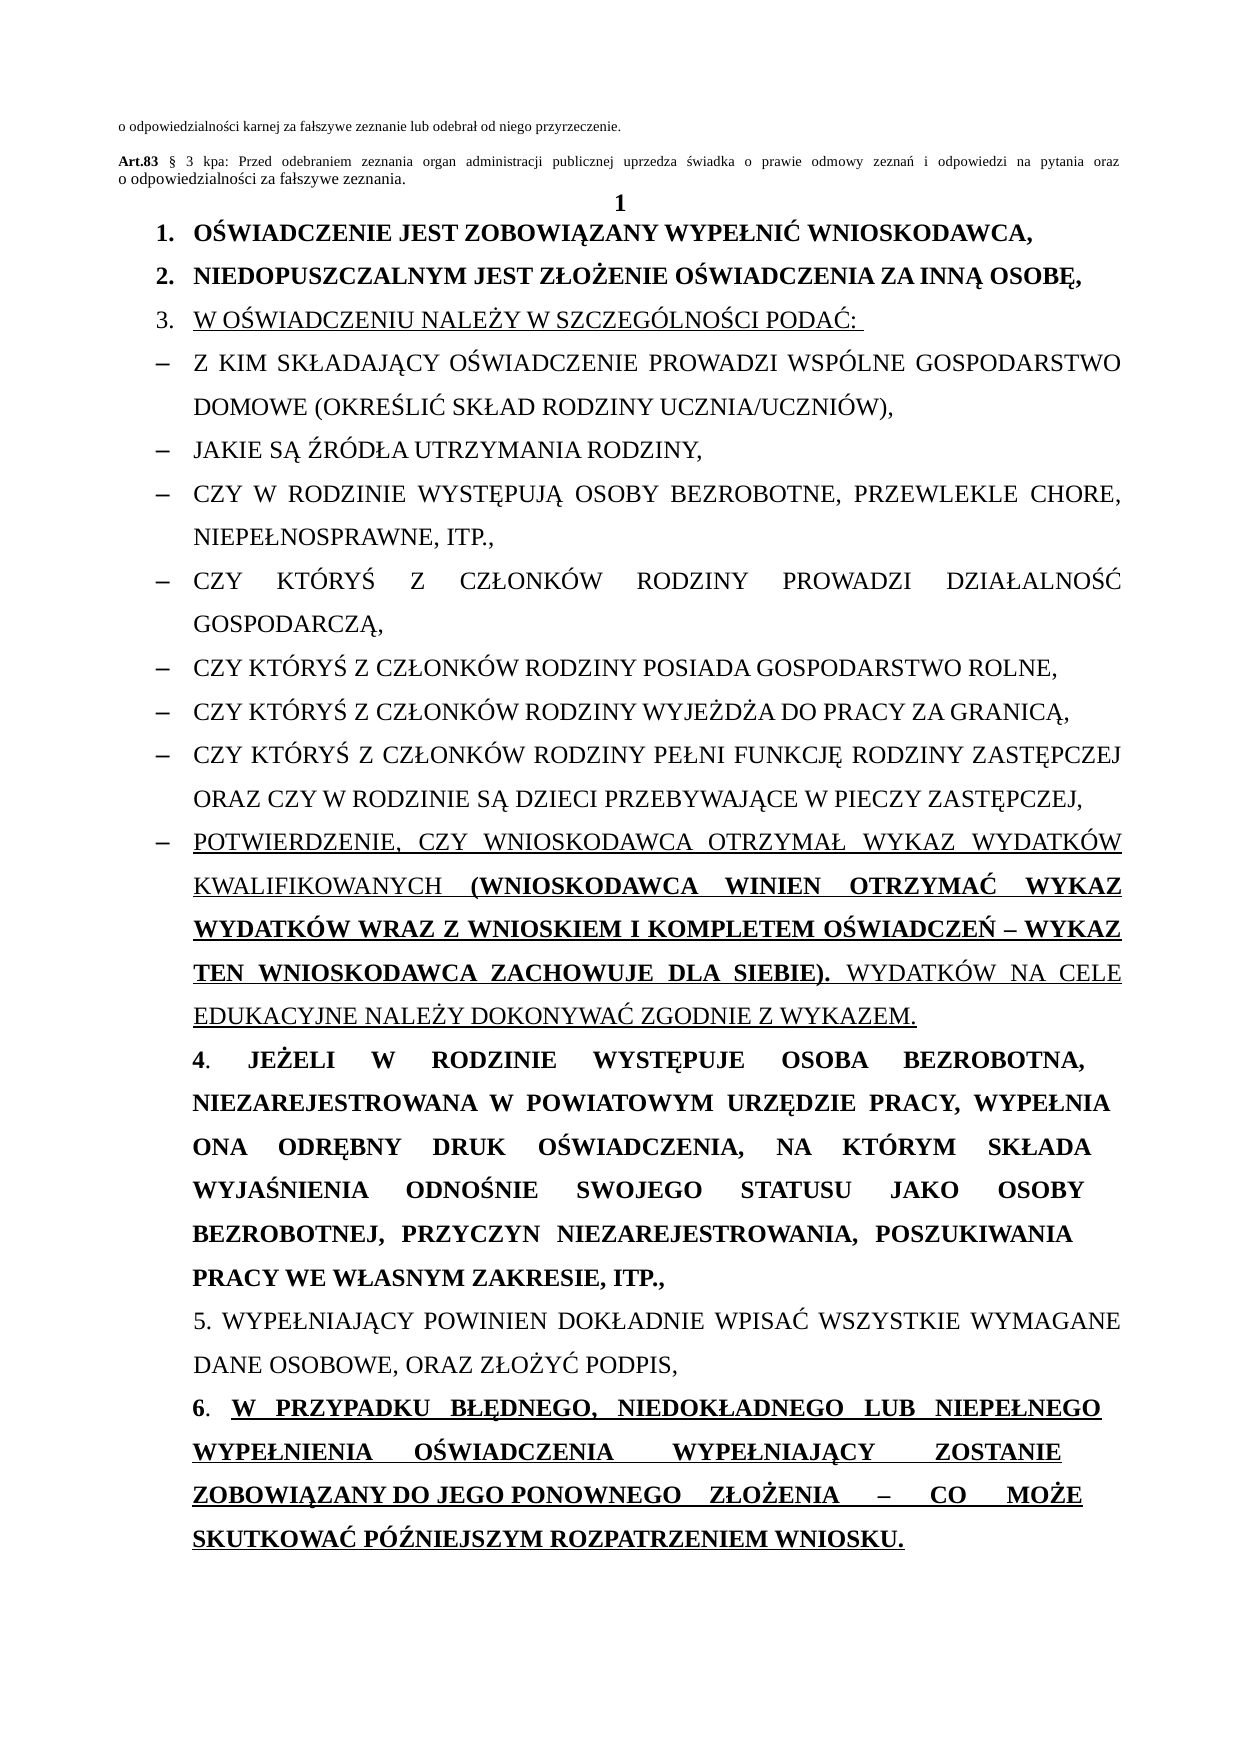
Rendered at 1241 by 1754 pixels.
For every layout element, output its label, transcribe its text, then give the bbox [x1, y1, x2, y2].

text 1 [118, 188, 1122, 217]
list CZY W RODZINIE WYSTĘPUJĄ OSOBY BEZROBOTNE, PRZEWLEKLE CHORE, NIEPEŁNOSPRAWNE, ITP., [156, 479, 1122, 551]
list POTWIERDZENIE, CZY WNIOSKODAWCA OTRZYMAŁ WYKAZ WYDATKÓW KWALIFIKOWANYCH (WNIOSKODAWCA WINIEN OTRZYMAĆ WYKAZ WYDATKÓW WRAZ Z WNIOSKIEM I KOMPLETEM OŚWIADCZEŃ – WYKAZ TEN WNIOSKODAWCA ZACHOWUJE DLA SIEBIE). WYDATKÓW NA CELE EDUKACYJNE NALEŻY DOKONYWAĆ ZGODNIE Z WYKAZEM. [156, 827, 1122, 1030]
list W OŚWIADCZENIU NALEŻY W SZCZEGÓLNOŚCI PODAĆ: [156, 304, 1122, 333]
list NIEDOPUSZCZALNYM JEST ZŁOŻENIE OŚWIADCZENIA ZA INNĄ OSOBĘ, [156, 261, 1122, 290]
text o odpowiedzialności karnej za fałszywe zeznanie lub odebrał od niego przyrzeczenie. [118, 118, 1122, 135]
list CZY KTÓRYŚ Z CZŁONKÓW RODZINY WYJEŻDŻA DO PRACY ZA GRANICĄ, [156, 696, 1122, 725]
list 5. WYPEŁNIAJĄCY POWINIEN DOKŁADNIE WPISAĆ WSZYSTKIE WYMAGANE DANE OSOBOWE, ORAZ ZŁOŻYĆ PODPIS, [156, 1306, 1122, 1378]
text 6. W PRZYPADKU BŁĘDNEGO, NIEDOKŁADNEGO LUB NIEPEŁNEGO WYPEŁNIENIA OŚWIADCZENIA WYPEŁNIAJĄCY ZOSTANIE ZOBOWIĄZANY DO JEGO PONOWNEGO ZŁOŻENIA – CO MOŻE SKUTKOWAĆ PÓŹNIEJSZYM ROZPATRZENIEM WNIOSKU. [118, 1393, 1122, 1553]
list OŚWIADCZENIE JEST ZOBOWIĄZANY WYPEŁNIĆ WNIOSKODAWCA, [156, 217, 1122, 246]
text 4. JEŻELI W RODZINIE WYSTĘPUJE OSOBA BEZROBOTNA, NIEZAREJESTROWANA W POWIATOWYM URZĘDZIE PRACY, WYPEŁNIA ONA ODRĘBNY DRUK OŚWIADCZENIA, NA KTÓRYM SKŁADA WYJAŚNIENIA ODNOŚNIE SWOJEGO STATUSU JAKO OSOBY BEZROBOTNEJ, PRZYCZYN NIEZAREJESTROWANIA, POSZUKIWANIA PRACY WE WŁASNYM ZAKRESIE, ITP., [118, 1045, 1122, 1291]
list CZY KTÓRYŚ Z CZŁONKÓW RODZINY PEŁNI FUNKCJĘ RODZINY ZASTĘPCZEJ ORAZ CZY W RODZINIE SĄ DZIECI PRZEBYWAJĄCE W PIECZY ZASTĘPCZEJ, [156, 740, 1122, 812]
list CZY KTÓRYŚ Z CZŁONKÓW RODZINY POSIADA GOSPODARSTWO ROLNE, [156, 653, 1122, 682]
list CZY KTÓRYŚ Z CZŁONKÓW RODZINY PROWADZI DZIAŁALNOŚĆ GOSPODARCZĄ, [156, 566, 1122, 638]
list JAKIE SĄ ŹRÓDŁA UTRZYMANIA RODZINY, [156, 435, 1122, 464]
text Art.83 § 3 kpa: Przed odebraniem zeznania organ administracji publicznej uprzedza świadka o prawie odmowy zeznań i odpowiedzi na pytania oraz o odpowiedzialności za fałszywe zeznania. [118, 151, 1122, 188]
list Z KIM SKŁADAJĄCY OŚWIADCZENIE PROWADZI WSPÓLNE GOSPODARSTWO DOMOWE (OKREŚLIĆ SKŁAD RODZINY UCZNIA/UCZNIÓW), [156, 348, 1122, 421]
